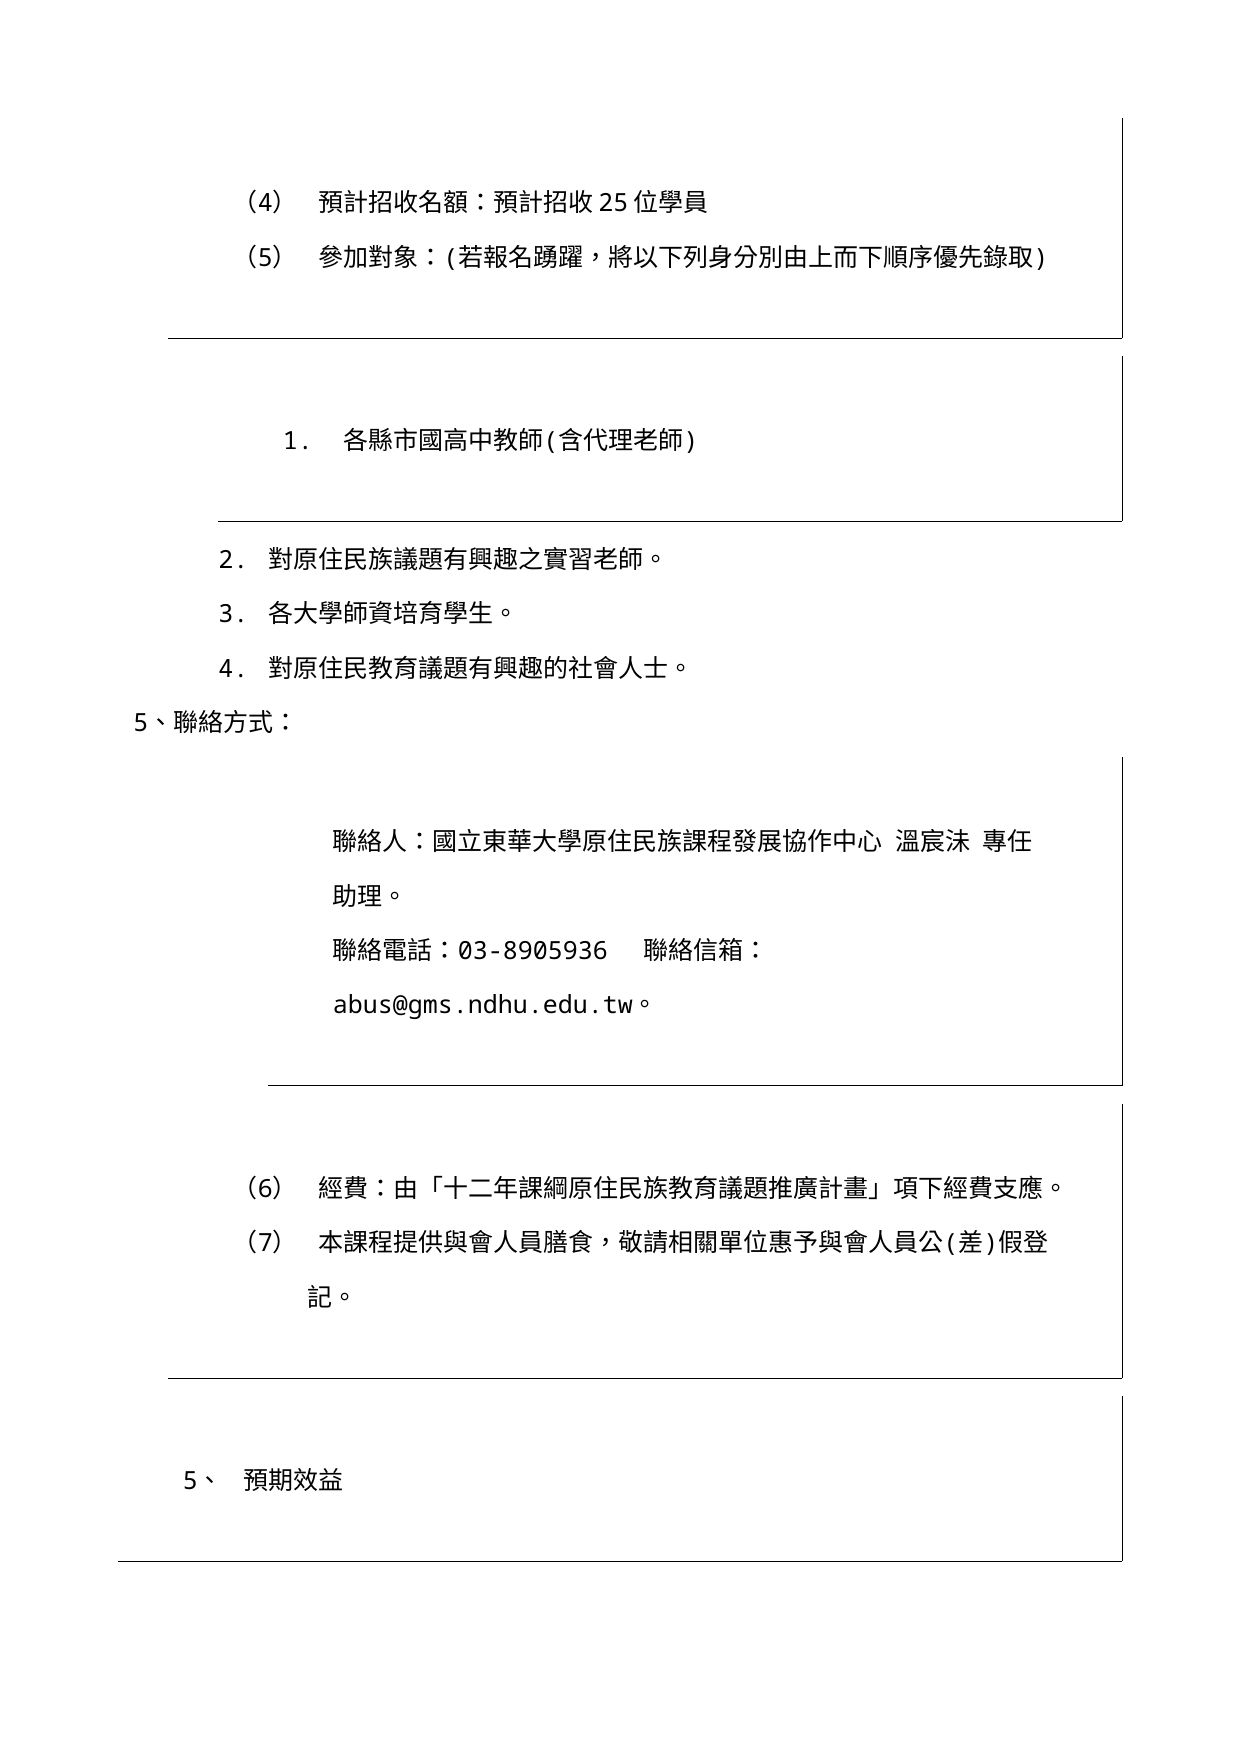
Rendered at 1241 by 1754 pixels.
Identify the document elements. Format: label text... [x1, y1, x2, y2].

list 各大學師資培育學生。 [218, 594, 1122, 630]
list 預計招收名額：預計招收25位學員 [168, 118, 1122, 172]
text 5、聯絡方式： [118, 703, 1122, 739]
text 聯絡電話：03-8905936 聯絡信箱：abus@gms.ndhu.edu.tw。 [268, 866, 1122, 1085]
list 經費：由「十二年課綱原住民族教育議題推廣計畫」項下經費支應。 [168, 1104, 1122, 1158]
list 預期效益 [118, 1396, 1122, 1561]
list 本課程提供與會人員膳食，敬請相關單位惠予與會人員公(差)假登記。 [168, 1158, 1122, 1378]
list 對原住民教育議題有興趣的社會人士。 [218, 648, 1122, 684]
list 對原住民族議題有興趣之實習老師。 [218, 539, 1122, 576]
list 參加對象：(若報名踴躍，將以下列身分別由上而下順序優先錄取) [168, 172, 1122, 338]
list 各縣市國高中教師(含代理老師) [218, 356, 1122, 521]
text 聯絡人：國立東華大學原住民族課程發展協作中心 溫宸沬 專任助理。 [268, 757, 1122, 866]
